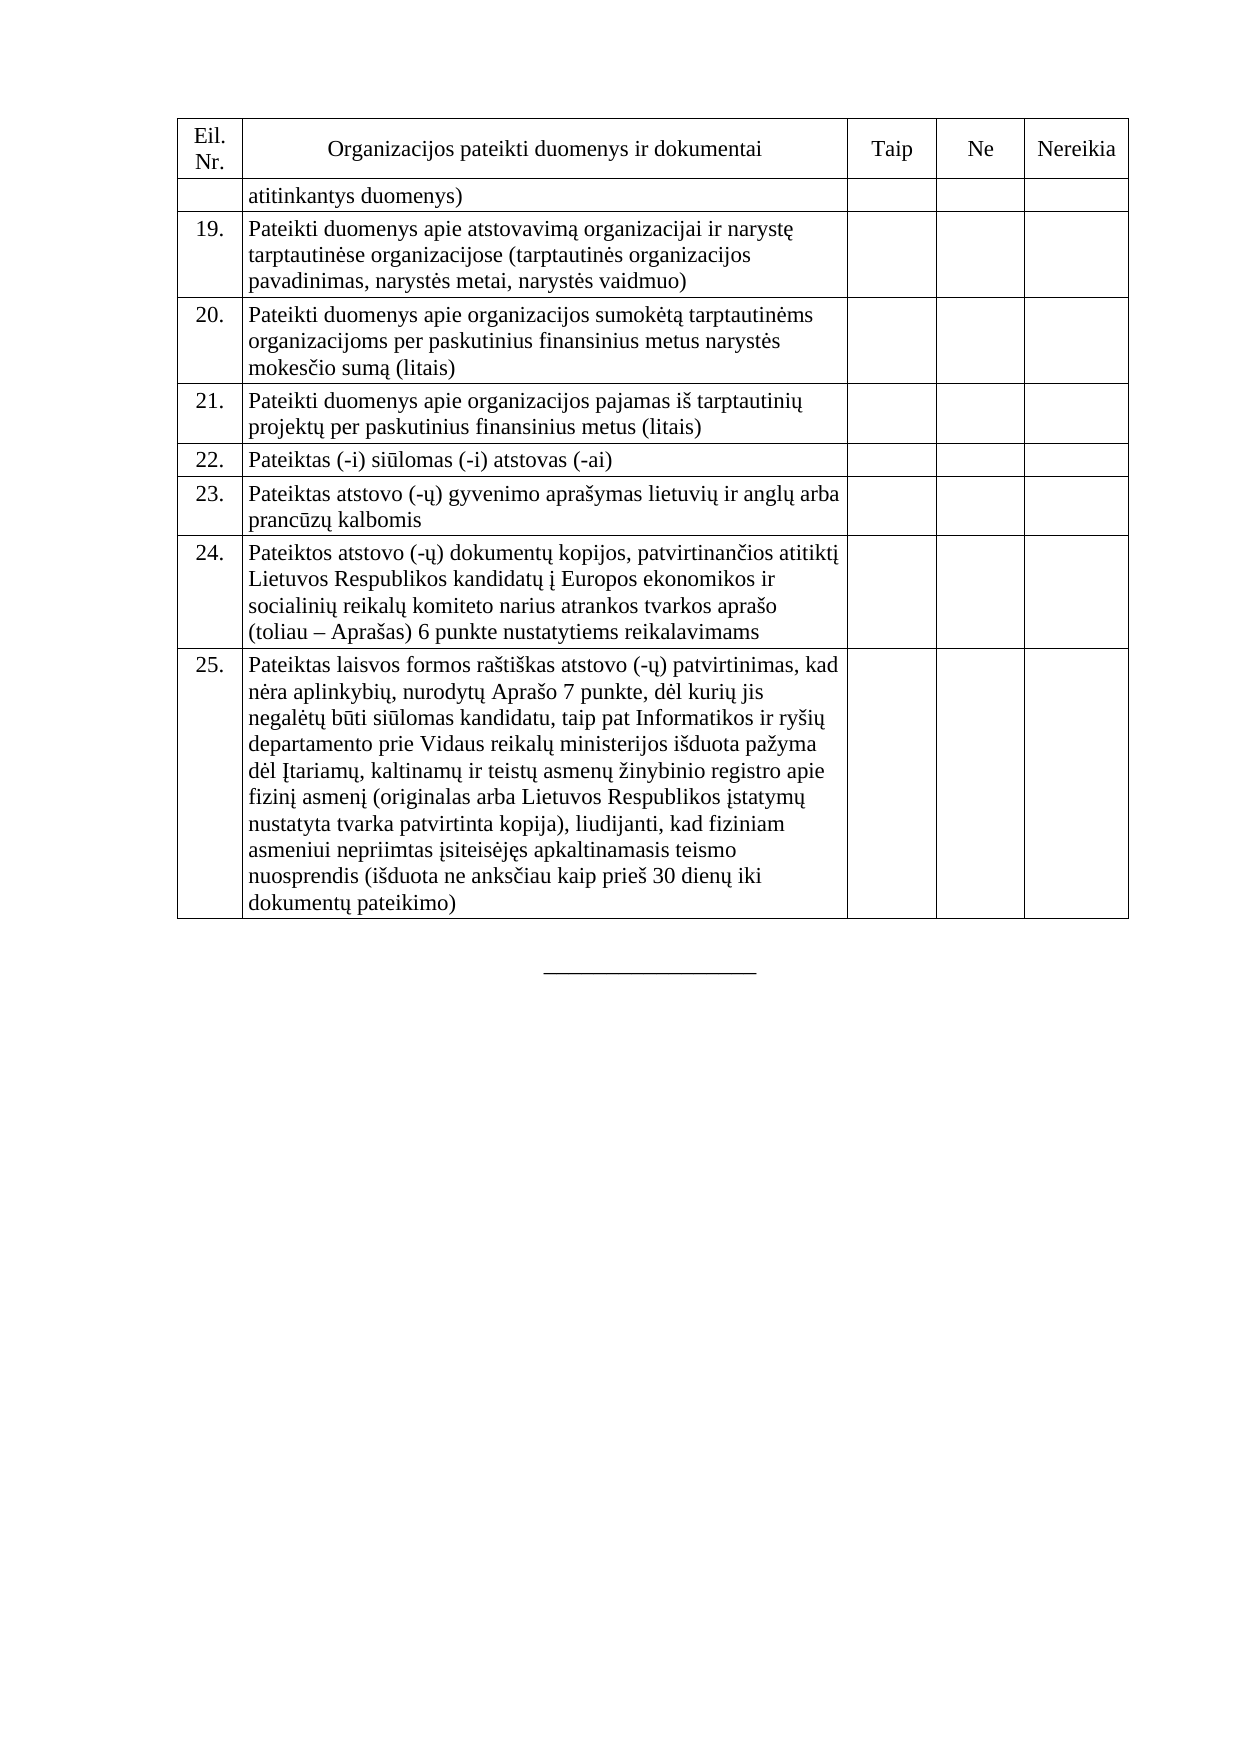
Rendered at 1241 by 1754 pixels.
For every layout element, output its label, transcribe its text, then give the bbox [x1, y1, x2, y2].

table_cell [848, 298, 936, 383]
table_cell [937, 444, 1024, 476]
table_cell [848, 477, 936, 535]
table_cell atitinkantys duomenys) [243, 179, 847, 211]
table_cell Pateiktas (-i) siūlomas (-i) atstovas (-ai) [243, 444, 847, 476]
table_cell Pateiktas laisvos formos raštiškas atstovo (-ų) patvirtinimas, kad nėra aplinkybių, nurodytų Aprašo 7 punkte, dėl kurių jis negalėtų būti siūlomas kandidatu, taip pat Informatikos ir ryšių departamento prie Vidaus reikalų ministerijos išduota pažyma dėl Įtariamų, kaltinamų ir teistų asmenų žinybinio registro apie fizinį asmenį (originalas arba Lietuvos Respublikos įstatymų nustatyta tvarka patvirtinta kopija), liudijanti, kad fiziniam asmeniui nepriimtas įsiteisėjęs apkaltinamasis teismo nuosprendis (išduota ne anksčiau kaip prieš 30 dienų iki dokumentų pateikimo) [243, 649, 847, 918]
text _________________ [177, 948, 1122, 976]
table_cell [937, 298, 1024, 383]
table_cell Pateikti duomenys apie organizacijos sumokėtą tarptautinėms organizacijoms per paskutinius finansinius metus narystės mokesčio sumą (litais) [243, 298, 847, 383]
table_cell [937, 536, 1024, 647]
table_cell [937, 649, 1024, 918]
table_cell [1025, 444, 1128, 476]
table_cell [848, 212, 936, 297]
table_cell Pateiktos atstovo (-ų) dokumentų kopijos, patvirtinančios atitiktį Lietuvos Respublikos kandidatų į Europos ekonomikos ir socialinių reikalų komiteto narius atrankos tvarkos aprašo (toliau – Aprašas) 6 punkte nustatytiems reikalavimams [243, 536, 847, 647]
table_cell [848, 536, 936, 647]
table_cell 20. [178, 298, 242, 383]
table_cell 23. [178, 477, 242, 535]
table_cell [1025, 536, 1128, 647]
table_header Taip [848, 119, 936, 178]
table_header Ne [937, 119, 1024, 178]
table_cell [1025, 477, 1128, 535]
table_cell Pateiktas atstovo (-ų) gyvenimo aprašymas lietuvių ir anglų arba prancūzų kalbomis [243, 477, 847, 535]
table_cell [1025, 212, 1128, 297]
table_cell [1025, 384, 1128, 442]
table_cell [848, 444, 936, 476]
table_cell [937, 179, 1024, 211]
table_cell Pateikti duomenys apie organizacijos pajamas iš tarptautinių projektų per paskutinius finansinius metus (litais) [243, 384, 847, 442]
table_cell 25. [178, 649, 242, 918]
table_cell [178, 179, 242, 211]
table_cell 21. [178, 384, 242, 442]
table_cell [848, 649, 936, 918]
table_cell 19. [178, 212, 242, 297]
table_cell [848, 384, 936, 442]
table_cell [937, 212, 1024, 297]
table_cell [1025, 649, 1128, 918]
table_cell 24. [178, 536, 242, 647]
table_cell [848, 179, 936, 211]
table_cell [1025, 298, 1128, 383]
table_cell [1025, 179, 1128, 211]
table_header Eil. Nr. [178, 119, 242, 178]
table_cell [937, 384, 1024, 442]
table_cell Pateikti duomenys apie atstovavimą organizacijai ir narystę tarptautinėse organizacijose (tarptautinės organizacijos pavadinimas, narystės metai, narystės vaidmuo) [243, 212, 847, 297]
table_header Nereikia [1025, 119, 1128, 178]
table_header Organizacijos pateikti duomenys ir dokumentai [243, 119, 847, 178]
table_cell 22. [178, 444, 242, 476]
table_cell [937, 477, 1024, 535]
